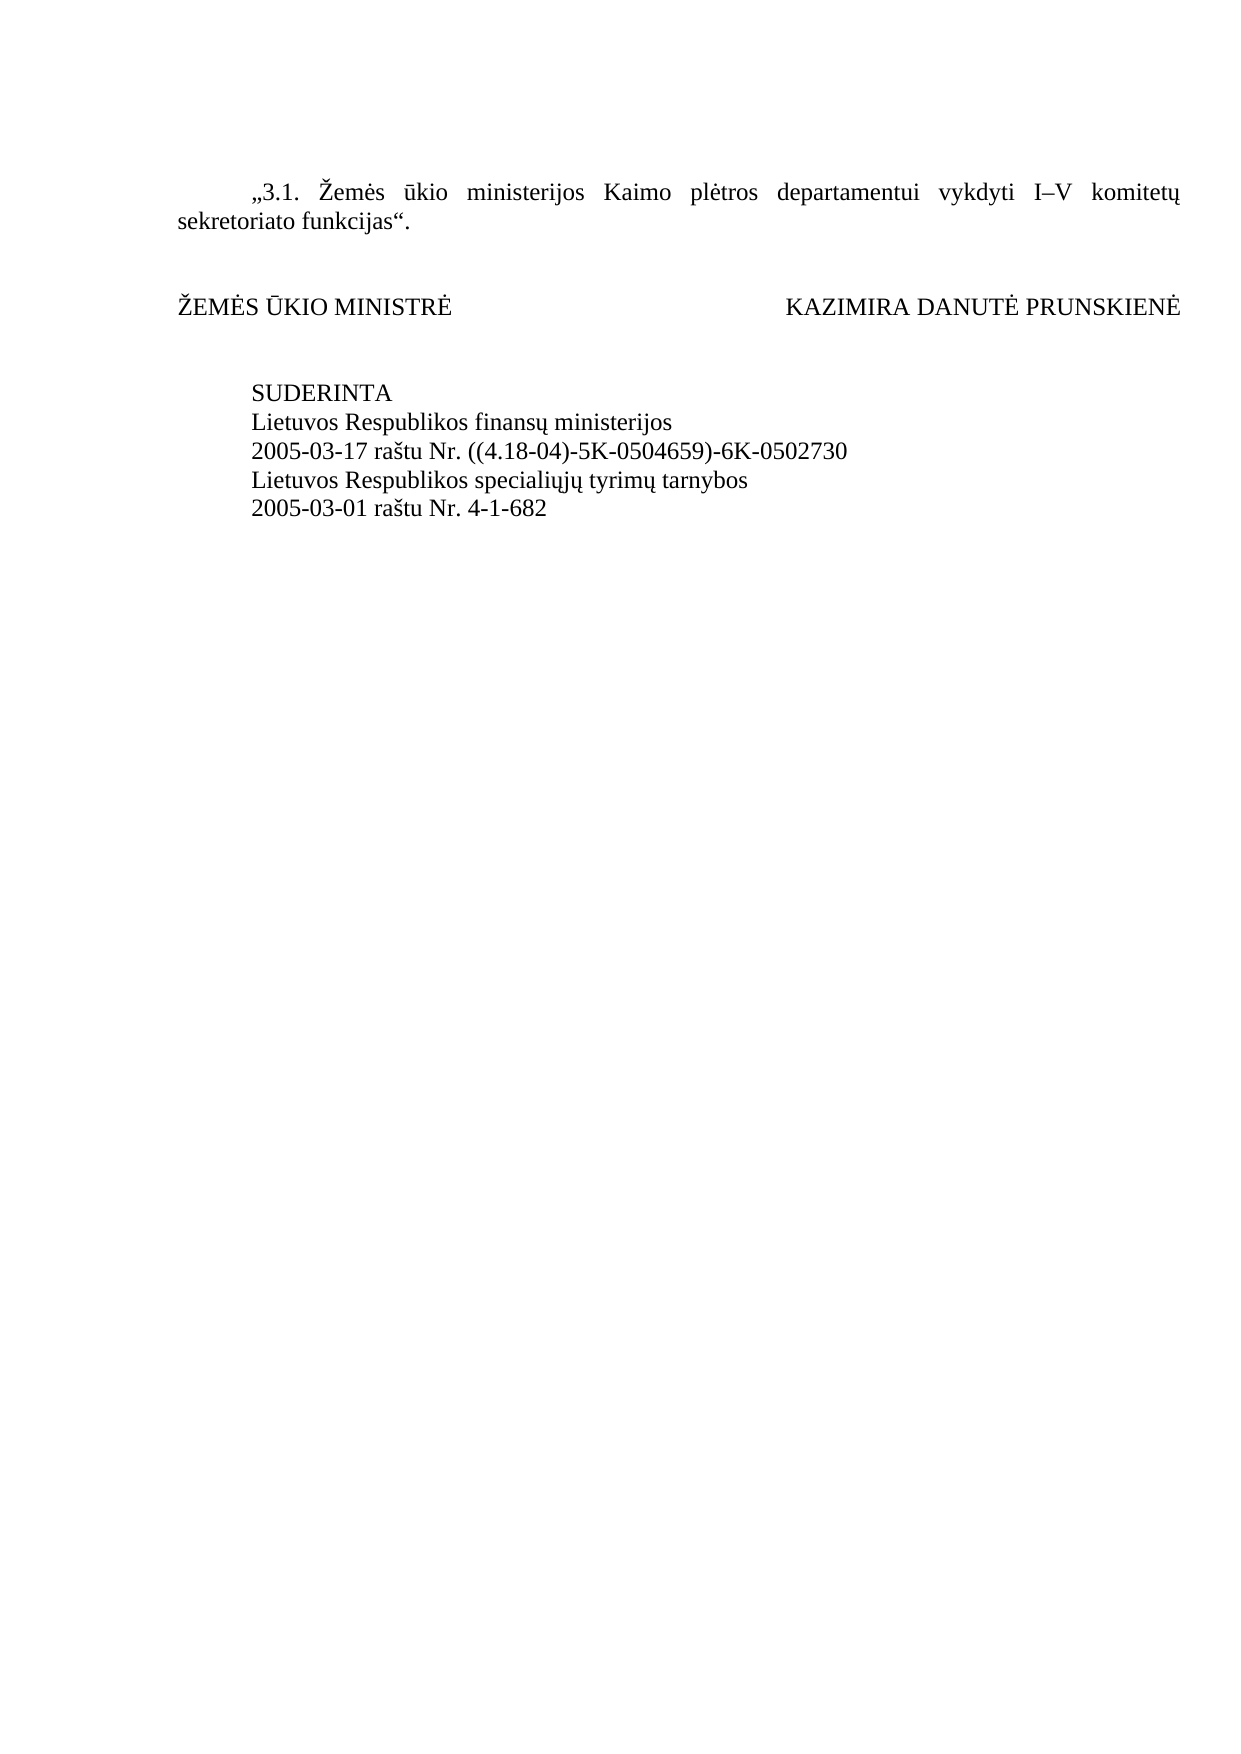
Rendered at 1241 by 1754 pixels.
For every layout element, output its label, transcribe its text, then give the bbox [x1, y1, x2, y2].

text Lietuvos Respublikos finansų ministerijos [177, 407, 1181, 436]
text Žemės ūkio ministrė Kazimira Danutė Prunskienė [177, 292, 1181, 321]
text 2005-03-01 raštu Nr. 4-1-682 [177, 493, 1181, 522]
text 2005-03-17 raštu Nr. ((4.18-04)-5K-0504659)-6K-0502730 [177, 436, 1181, 465]
text SUDERINTA [177, 378, 1181, 407]
text „3.1. Žemės ūkio ministerijos Kaimo plėtros departamentui vykdyti I–V komitetų sekretoriato funkcijas“. [177, 177, 1181, 235]
text Lietuvos Respublikos specialiųjų tyrimų tarnybos [177, 465, 1181, 493]
